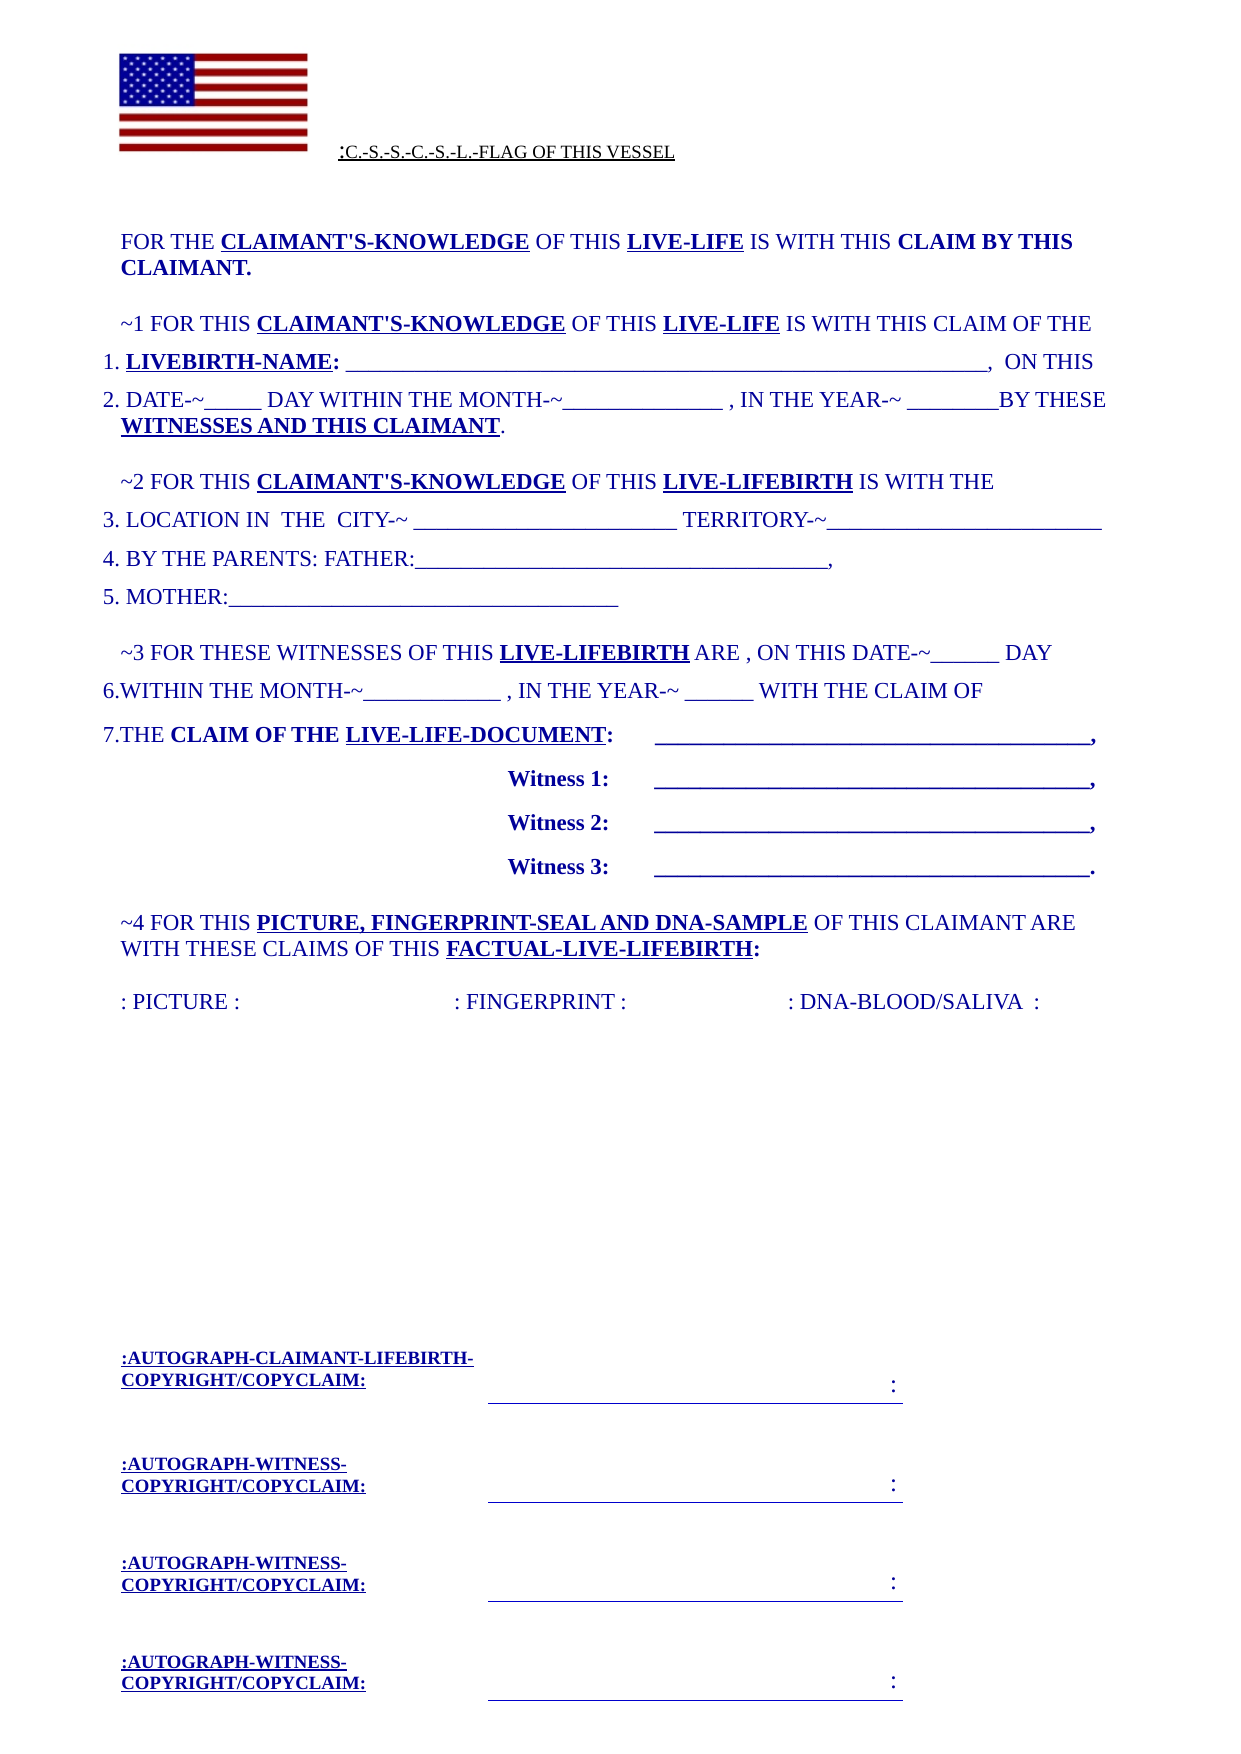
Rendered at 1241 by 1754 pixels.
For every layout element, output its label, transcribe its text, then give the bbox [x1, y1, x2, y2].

table_header [116, 43, 338, 169]
text Witness 1: ______________________________________, [120, 765, 1121, 791]
table_header [694, 49, 1121, 169]
text 2. DATE-~_____ DAY WITHIN THE MONTH-~______________ , IN THE YEAR-~ ________BY THESE WITNESSES AND THIS CLAIMANT. [103, 386, 1121, 439]
text 3. LOCATION IN THE CITY-~ _______________________ TERRITORY-~________________________ [103, 507, 1123, 533]
text 6.WITHIN THE MONTH-~____________ , IN THE YEAR-~ ______ WITH THE CLAIM OF [103, 677, 1121, 703]
text 5. MOTHER:__________________________________ [103, 583, 1123, 609]
text ~1 FOR THIS CLAIMANT'S-KNOWLEDGE OF THIS LIVE-LIFE IS WITH THIS CLAIM OF THE [120, 310, 1121, 336]
table_cell :AUTOGRAPH-WITNESS- COPYRIGHT/COPYCLAIM: [121, 1403, 488, 1502]
table_header : [488, 1277, 902, 1403]
text Witness 2: ______________________________________, [120, 809, 1121, 835]
table_cell [903, 1403, 1121, 1502]
text 7.THE CLAIM OF THE LIVE-LIFE-DOCUMENT: ______________________________________, [103, 721, 1121, 747]
table_cell :AUTOGRAPH-WITNESS- COPYRIGHT/COPYCLAIM: [121, 1601, 488, 1699]
text ~2 FOR THIS CLAIMANT'S-KNOWLEDGE OF THIS LIVE-LIFEBIRTH IS WITH THE [120, 468, 1123, 495]
table_cell [903, 1502, 1121, 1601]
table_cell :AUTOGRAPH-WITNESS- COPYRIGHT/COPYCLAIM: [121, 1502, 488, 1601]
table_header : PICTURE : [120, 988, 454, 1251]
table_cell [903, 1601, 1121, 1699]
text 4. BY THE PARENTS: FATHER:____________________________________, [103, 545, 1123, 571]
text ~3 FOR THESE WITNESSES OF THIS LIVE-LIFEBIRTH ARE , ON THIS DATE-~______ DAY [120, 639, 1121, 665]
text ~4 FOR THIS PICTURE, FINGERPRINT-SEAL AND DNA-SAMPLE OF THIS CLAIMANT ARE WITH THESE CLAIMS OF THIS FACTUAL-LIVE-LIFEBIRTH: [120, 909, 1121, 962]
text 1. LIVEBIRTH-NAME: ________________________________________________________, ON THIS [103, 348, 1121, 374]
table_header [903, 1277, 1121, 1403]
table_header : DNA-BLOOD/SALIVA : [788, 988, 1121, 1251]
table_header :C.-S.-S.-C.-S.-L.-FLAG OF THIS VESSEL [338, 49, 694, 169]
table_header : FINGERPRINT : [454, 988, 788, 1251]
table_cell : [488, 1503, 902, 1601]
table_header :AUTOGRAPH-CLAIMANT-LIFEBIRTH- COPYRIGHT/COPYCLAIM: [121, 1277, 488, 1403]
table_cell : [488, 1602, 902, 1699]
picture [117, 44, 310, 155]
text FOR THE CLAIMANT'S-KNOWLEDGE OF THIS LIVE-LIFE IS WITH THIS CLAIM BY THIS CLAIMANT. [120, 228, 1121, 281]
text Witness 3: ______________________________________. [120, 853, 1121, 879]
table_cell : [488, 1404, 902, 1502]
